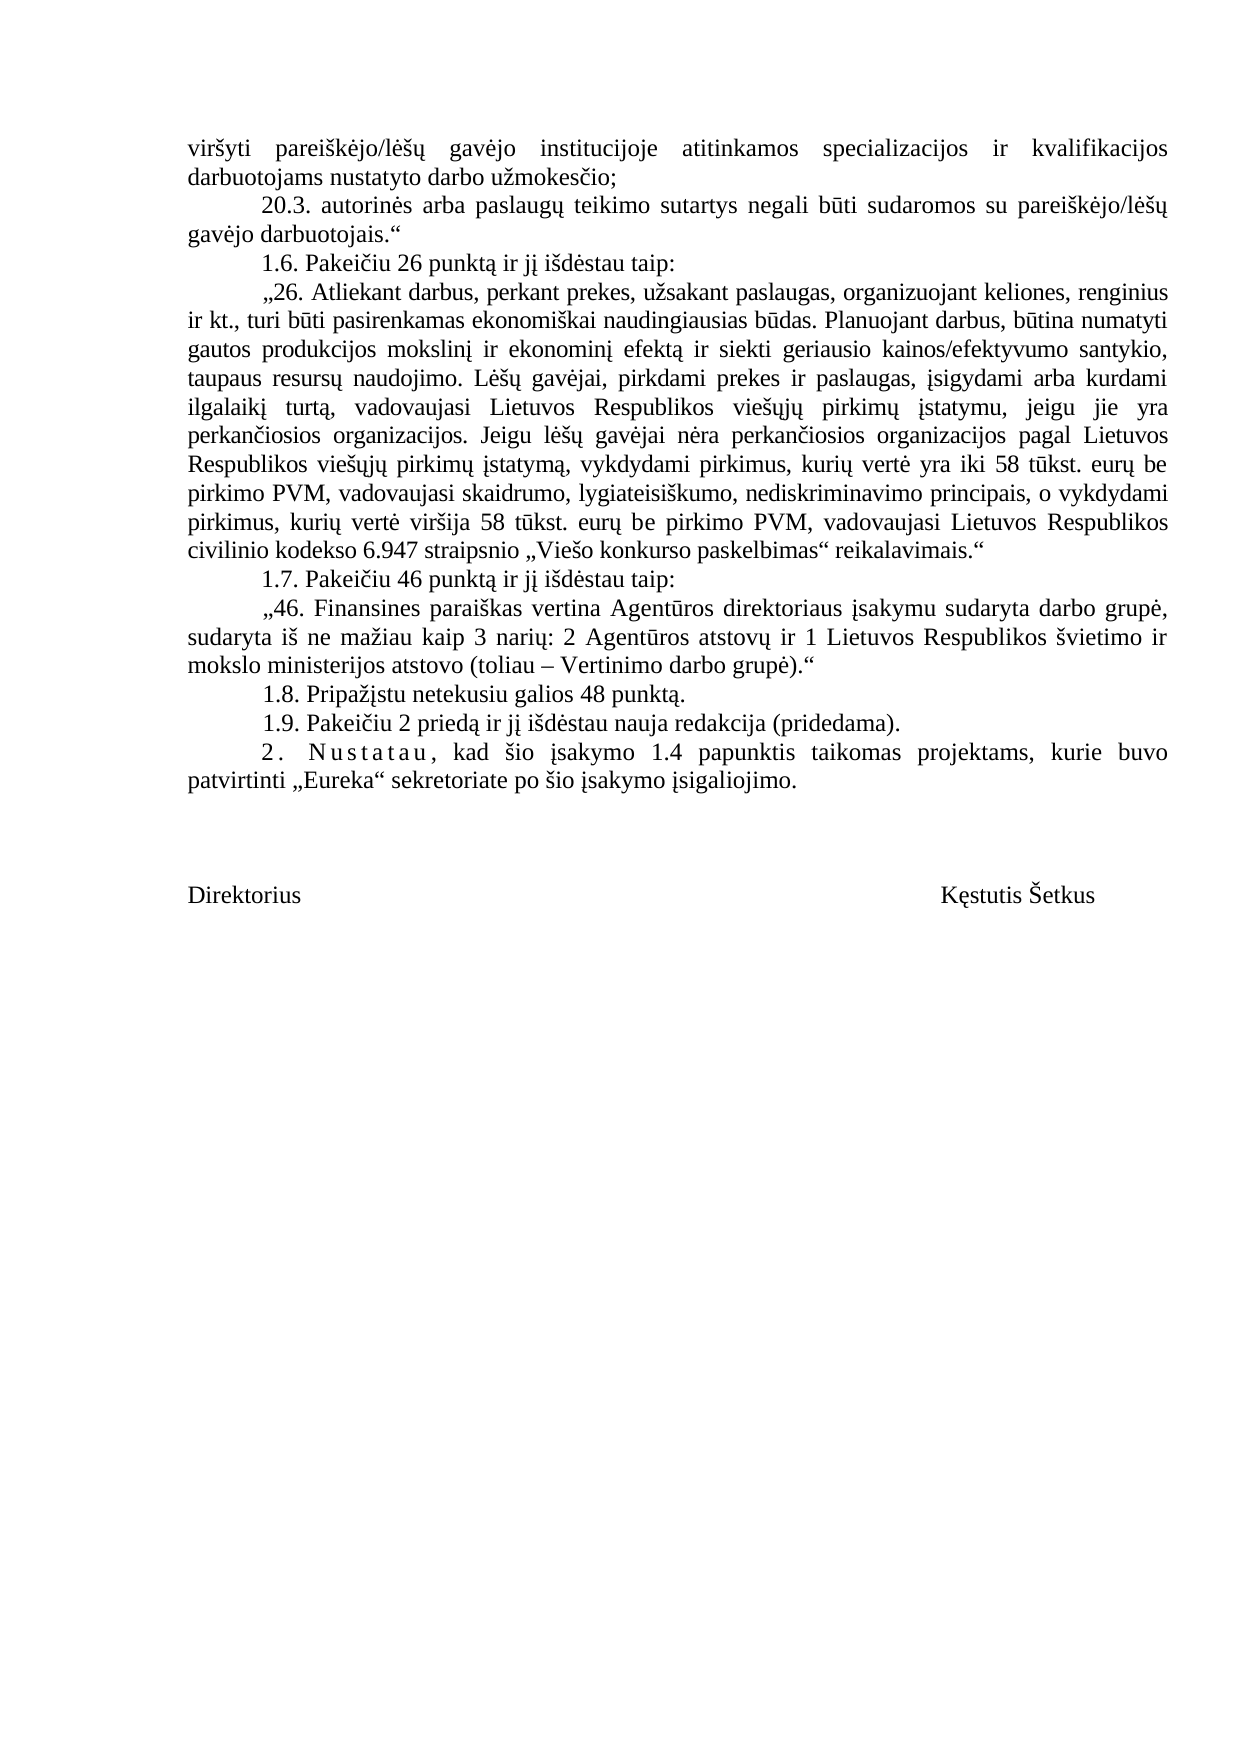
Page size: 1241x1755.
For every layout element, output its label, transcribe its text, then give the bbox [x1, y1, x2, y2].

text 1.8. Pripažįstu netekusiu galios 48 punktą. [187, 679, 1169, 708]
text 1.6. Pakeičiu 26 punktą ir jį išdėstau taip: [187, 248, 1169, 277]
text 2. Nustatau, kad šio įsakymo 1.4 papunktis taikomas projektams, kurie buvo patvirtinti „Eureka“ sekretoriate po šio įsakymo įsigaliojimo. [187, 737, 1169, 794]
text 20.3. autorinės arba paslaugų teikimo sutartys negali būti sudaromos su pareiškėjo/lėšų gavėjo darbuotojais.“ [187, 190, 1169, 248]
text 1.7. Pakeičiu 46 punktą ir jį išdėstau taip: [187, 564, 1169, 593]
text „26. Atliekant darbus, perkant prekes, užsakant paslaugas, organizuojant keliones, renginius ir kt., turi būti pasirenkamas ekonomiškai naudingiausias būdas. Planuojant darbus, būtina numatyti gautos produkcijos mokslinį ir ekonominį efektą ir siekti geriausio kainos/efektyvumo santykio, taupaus resursų naudojimo. Lėšų gavėjai, pirkdami prekes ir paslaugas, įsigydami arba kurdami ilgalaikį turtą, vadovaujasi Lietuvos Respublikos viešųjų pirkimų įstatymu, jeigu jie yra perkančiosios organizacijos. Jeigu lėšų gavėjai nėra perkančiosios organizacijos pagal Lietuvos Respublikos viešųjų pirkimų įstatymą, vykdydami pirkimus, kurių vertė yra iki 58 tūkst. eurų be pirkimo PVM, vadovaujasi skaidrumo, lygiateisiškumo, nediskriminavimo principais, o vykdydami pirkimus, kurių vertė viršija 58 tūkst. eurų be pirkimo PVM, vadovaujasi Lietuvos Respublikos civilinio kodekso 6.947 straipsnio „Viešo konkurso paskelbimas“ reikalavimais.“ [187, 277, 1169, 564]
text 1.9. Pakeičiu 2 priedą ir jį išdėstau nauja redakcija (pridedama). [187, 708, 1169, 737]
text „46. Finansines paraiškas vertina Agentūros direktoriaus įsakymu sudaryta darbo grupė, sudaryta iš ne mažiau kaip 3 narių: 2 Agentūros atstovų ir 1 Lietuvos Respublikos švietimo ir mokslo ministerijos atstovo (toliau – Vertinimo darbo grupė).“ [187, 593, 1169, 679]
text Direktorius Kęstutis Šetkus [187, 880, 1169, 909]
text viršyti pareiškėjo/lėšų gavėjo institucijoje atitinkamos specializacijos ir kvalifikacijos darbuotojams nustatyto darbo užmokesčio; [187, 133, 1169, 190]
